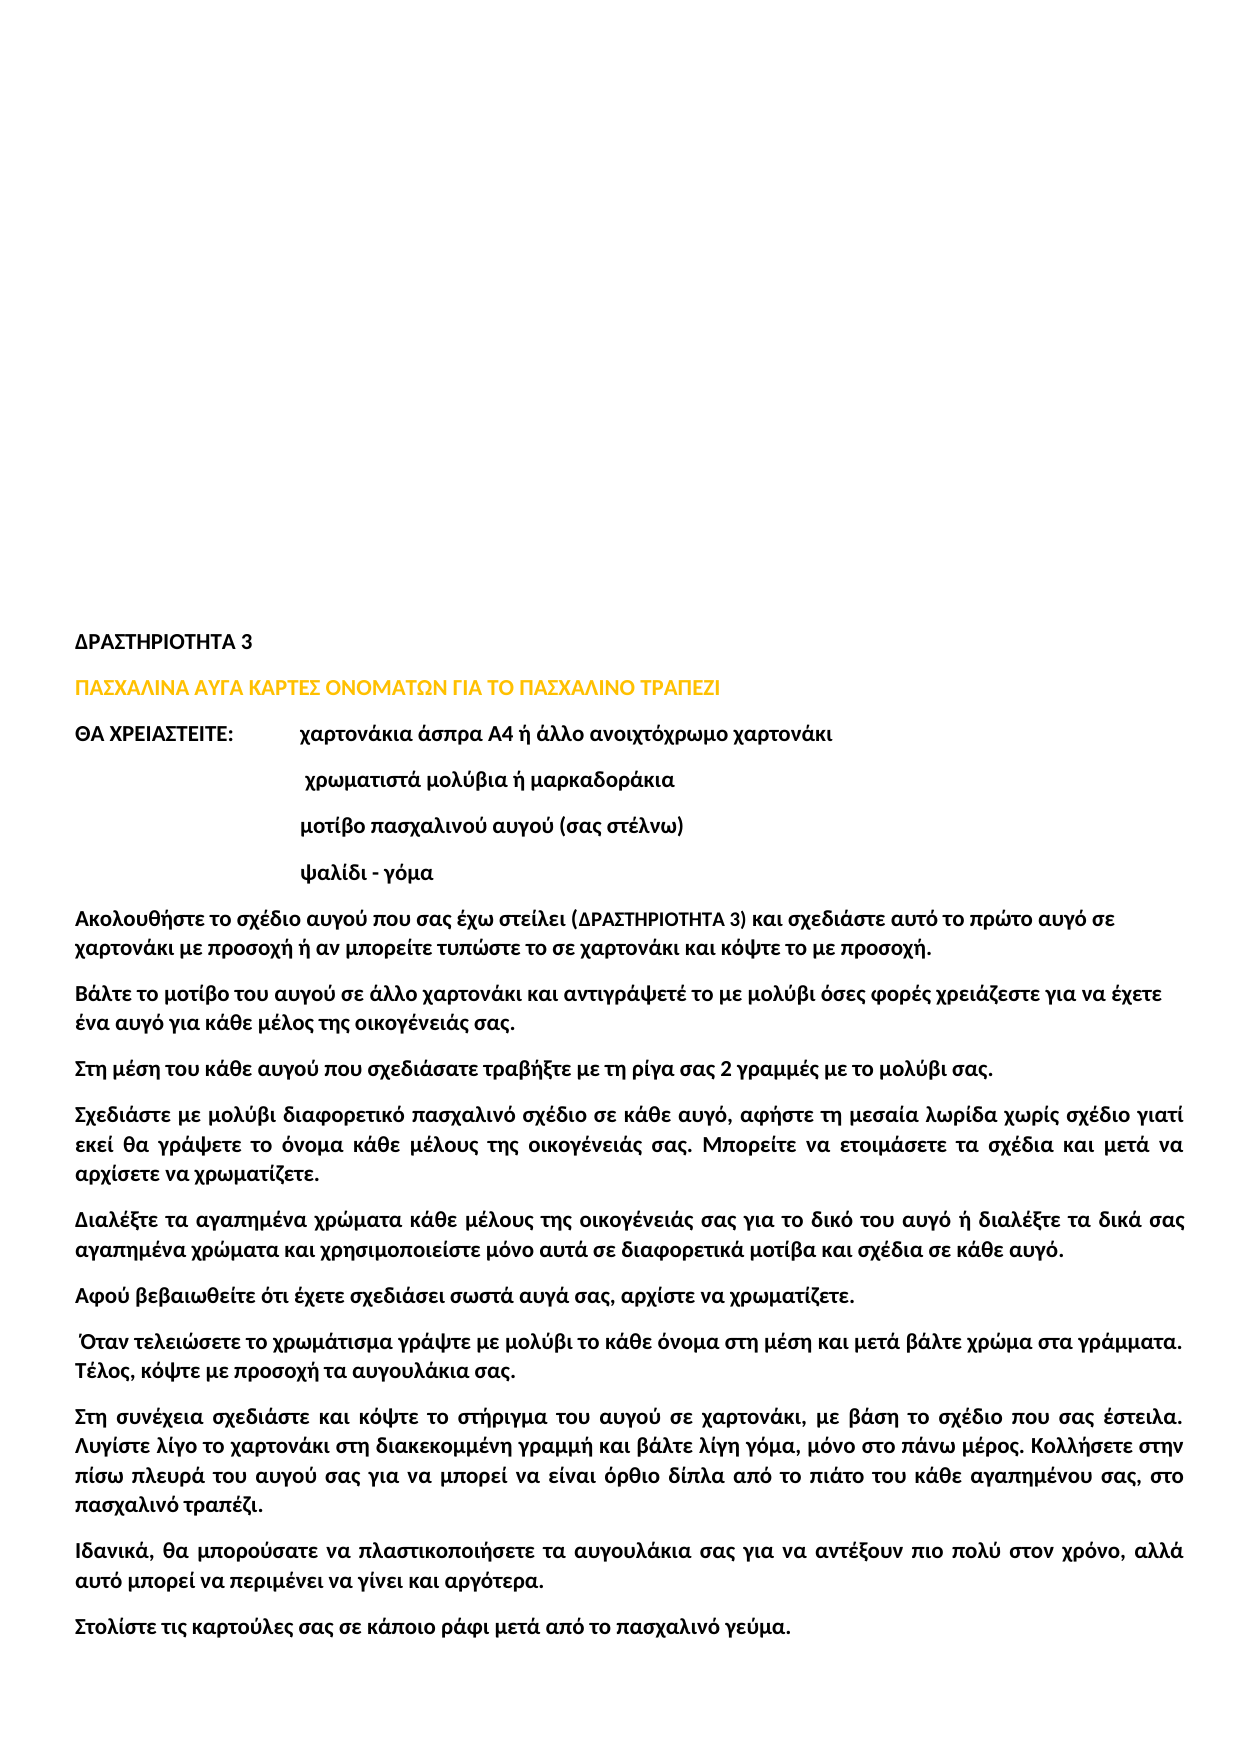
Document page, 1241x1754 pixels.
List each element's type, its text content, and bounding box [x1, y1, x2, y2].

text Στολίστε τις καρτούλες σας σε κάποιο ράφι μετά από το πασχαλινό γεύμα. [75, 1612, 1186, 1640]
text Όταν τελειώσετε το χρωμάτισμα γράψτε με μολύβι το κάθε όνομα στη μέση και μετά βάλτε χρώμα στα γράμματα. Τέλος, κόψτε με προσοχή τα αυγουλάκια σας. [75, 1327, 1186, 1384]
text μοτίβο πασχαλινού αυγού (σας στέλνω) [225, 812, 1165, 840]
text Αφού βεβαιωθείτε ότι έχετε σχεδιάσει σωστά αυγά σας, αρχίστε να χρωματίζετε. [75, 1281, 1186, 1309]
text ΔΡΑΣΤΗΡΙΟΤΗΤΑ 3 [75, 627, 1165, 656]
text ψαλίδι - γόμα [225, 858, 1165, 886]
text Ακολουθήστε το σχέδιο αυγού που σας έχω στείλει (ΔΡΑΣΤΗΡΙΟΤΗΤΑ 3) και σχεδιάστε αυτό το πρώτο αυγό σε χαρτονάκι με προσοχή ή αν μπορείτε τυπώστε το σε χαρτονάκι και κόψτε το με προσοχή. [75, 904, 1165, 961]
text Βάλτε το μοτίβο του αυγού σε άλλο χαρτονάκι και αντιγράψετέ το με μολύβι όσες φορές χρειάζεστε για να έχετε ένα αυγό για κάθε μέλος της οικογένειάς σας. [75, 979, 1165, 1037]
text Στη μέση του κάθε αυγού που σχεδιάσατε τραβήξτε με τη ρίγα σας 2 γραμμές με το μολύβι σας. [75, 1054, 1165, 1083]
text ΠΑΣΧΑΛΙΝΑ ΑΥΓΑ ΚΑΡΤΕΣ ΟΝΟΜΑΤΩΝ ΓΙΑ ΤΟ ΠΑΣΧΑΛΙΝΟ ΤΡΑΠΕΖΙ [75, 673, 1165, 702]
text χρωματιστά μολύβια ή μαρκαδοράκια [225, 766, 1165, 794]
text ΘΑ ΧΡΕΙΑΣΤΕΙΤΕ: χαρτονάκια άσπρα Α4 ή άλλο ανοιχτόχρωμο χαρτονάκι [75, 719, 1165, 748]
text Στη συνέχεια σχεδιάστε και κόψτε το στήριγμα του αυγού σε χαρτονάκι, με βάση το σχέδιο που σας έστειλα. Λυγίστε λίγο το χαρτονάκι στη διακεκομμένη γραμμή και βάλτε λίγη γόμα, μόνο στο πάνω μέρος. Κολλήσετε στην πίσω πλευρά του αυγού σας για να μπορεί να είναι όρθιο δίπλα από το πιάτο του κάθε αγαπημένου σας, στο πασχαλινό τραπέζι. [75, 1402, 1186, 1518]
text Ιδανικά, θα μπορούσατε να πλαστικοποιήσετε τα αυγουλάκια σας για να αντέξουν πιο πολύ στον χρόνο, αλλά αυτό μπορεί να περιμένει να γίνει και αργότερα. [75, 1536, 1186, 1594]
text Σχεδιάστε με μολύβι διαφορετικό πασχαλινό σχέδιο σε κάθε αυγό, αφήστε τη μεσαία λωρίδα χωρίς σχέδιο γιατί εκεί θα γράψετε το όνομα κάθε μέλους της οικογένειάς σας. Μπορείτε να ετοιμάσετε τα σχέδια και μετά να αρχίσετε να χρωματίζετε. [75, 1101, 1186, 1187]
text Διαλέξτε τα αγαπημένα χρώματα κάθε μέλους της οικογένειάς σας για το δικό του αυγό ή διαλέξτε τα δικά σας αγαπημένα χρώματα και χρησιμοποιείστε μόνο αυτά σε διαφορετικά μοτίβα και σχέδια σε κάθε αυγό. [75, 1205, 1186, 1263]
